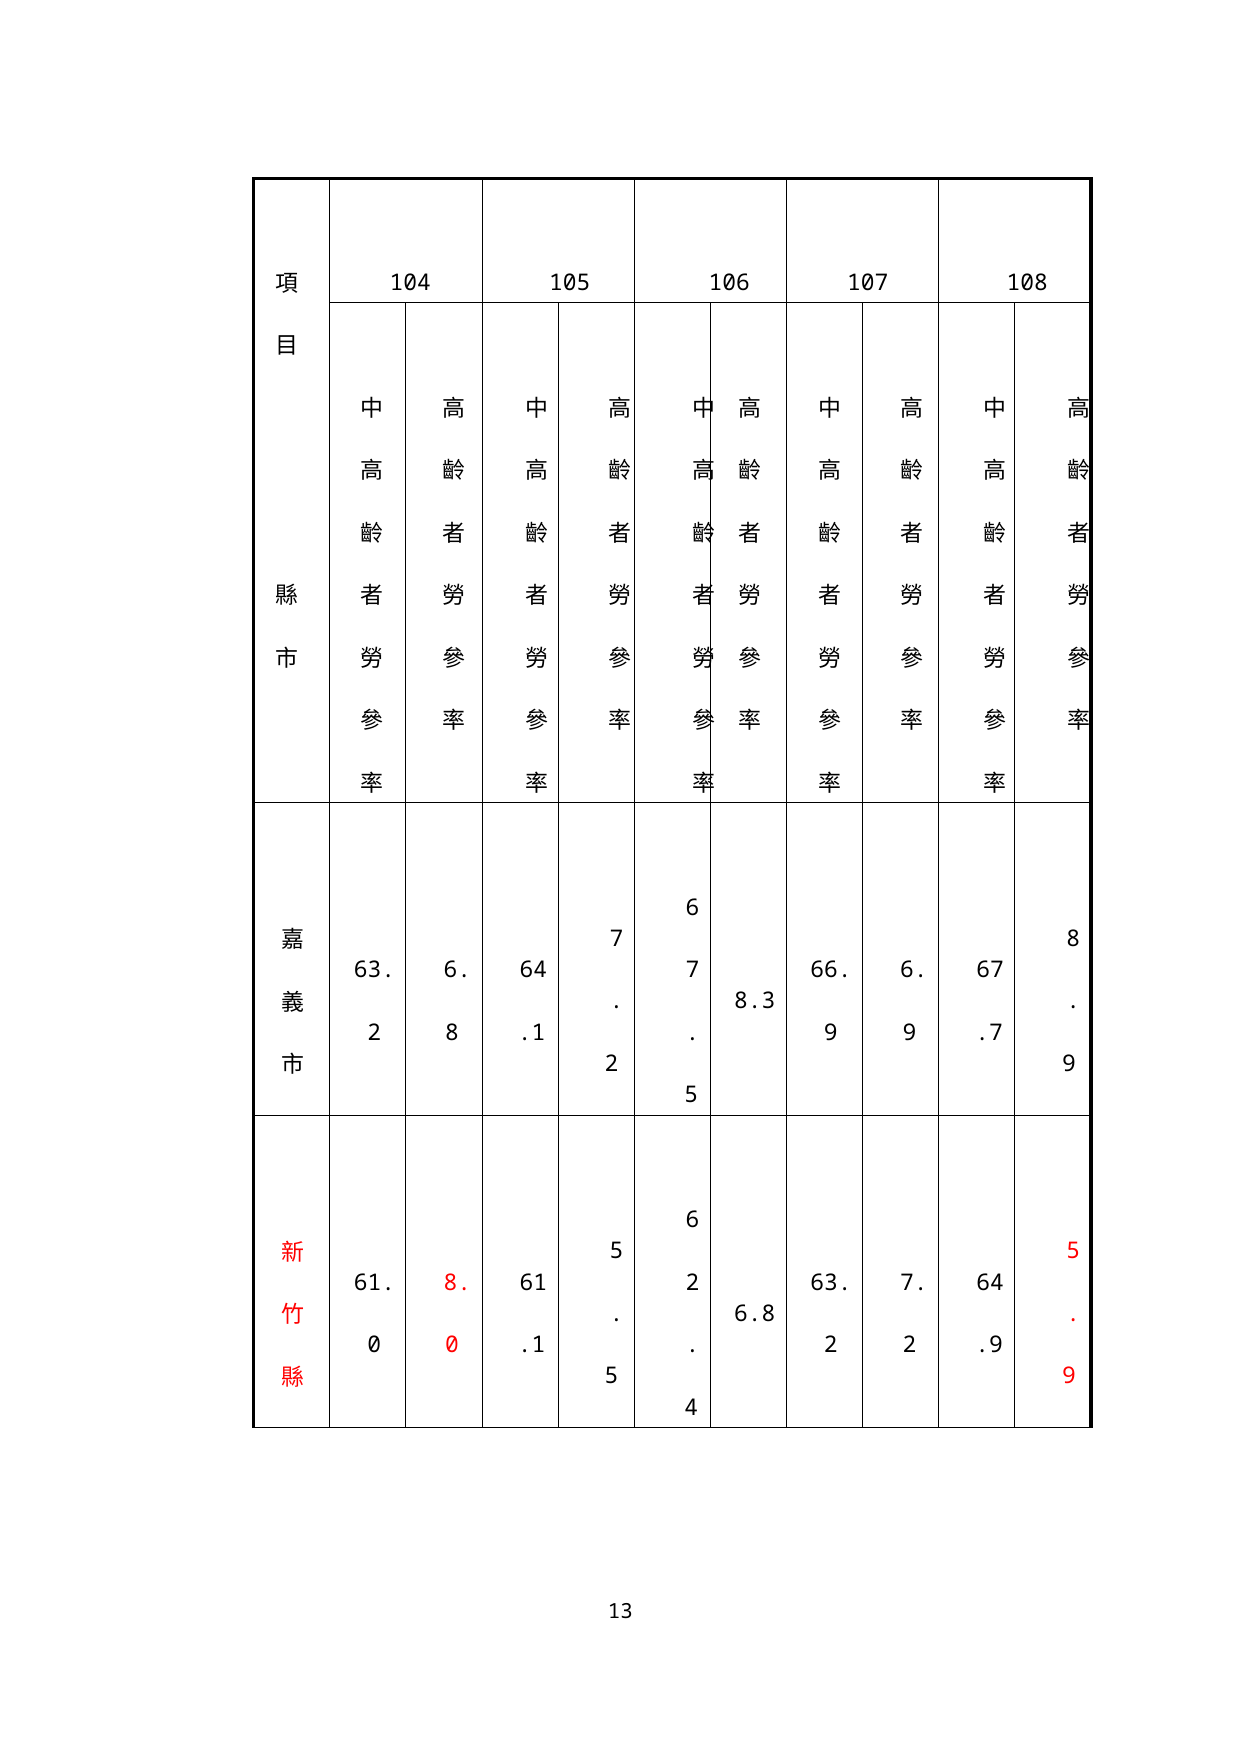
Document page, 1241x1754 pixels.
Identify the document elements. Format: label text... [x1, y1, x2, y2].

table_cell 8.9 [1015, 803, 1089, 1115]
table_cell 64.9 [939, 1116, 1014, 1427]
table_cell 61.1 [483, 1116, 558, 1427]
table_cell 63.2 [330, 803, 405, 1115]
table_cell 中高齡者勞參率 [483, 303, 558, 802]
table_cell 61.0 [330, 1116, 405, 1427]
table_cell 6.8 [406, 803, 482, 1115]
table_cell 中高齡者勞參率 [939, 303, 1014, 802]
table_header 107 [787, 180, 938, 302]
table_cell 高齡者勞參率 [559, 303, 634, 802]
table_cell 62.4 [635, 1116, 710, 1427]
table_cell 67.7 [939, 803, 1014, 1115]
table_cell 66.9 [787, 803, 862, 1115]
table_cell 嘉義市 [255, 803, 329, 1115]
table_cell 64.1 [483, 803, 558, 1115]
table_header 項目 縣市 [255, 180, 329, 802]
table_cell 7.2 [559, 803, 634, 1115]
table_cell 中高齡者勞參率 [787, 303, 862, 802]
table_cell 6.8 [711, 1116, 786, 1427]
table_header 105 [483, 180, 634, 302]
table_cell 中高齡者勞參率 [635, 303, 710, 802]
table_cell 6.9 [863, 803, 938, 1115]
table_cell 5.9 [1015, 1116, 1089, 1427]
table_cell 5.5 [559, 1116, 634, 1427]
table_cell 高齡者勞參率 [711, 303, 786, 802]
table_cell 中高齡者勞參率 [330, 303, 405, 802]
table_header 106 [635, 180, 786, 302]
table_cell 高齡者勞參率 [1015, 303, 1089, 802]
table_cell 67.5 [635, 803, 710, 1115]
table_cell 63.2 [787, 1116, 862, 1427]
table_cell 7.2 [863, 1116, 938, 1427]
table_cell 8.0 [406, 1116, 482, 1427]
table_header 108 [939, 180, 1089, 302]
table_cell 新竹縣 [255, 1116, 329, 1427]
table_cell 高齡者勞參率 [406, 303, 482, 802]
table_cell 8.3 [711, 803, 786, 1115]
table_cell 高齡者勞參率 [863, 303, 938, 802]
table_header 104 [330, 180, 482, 302]
